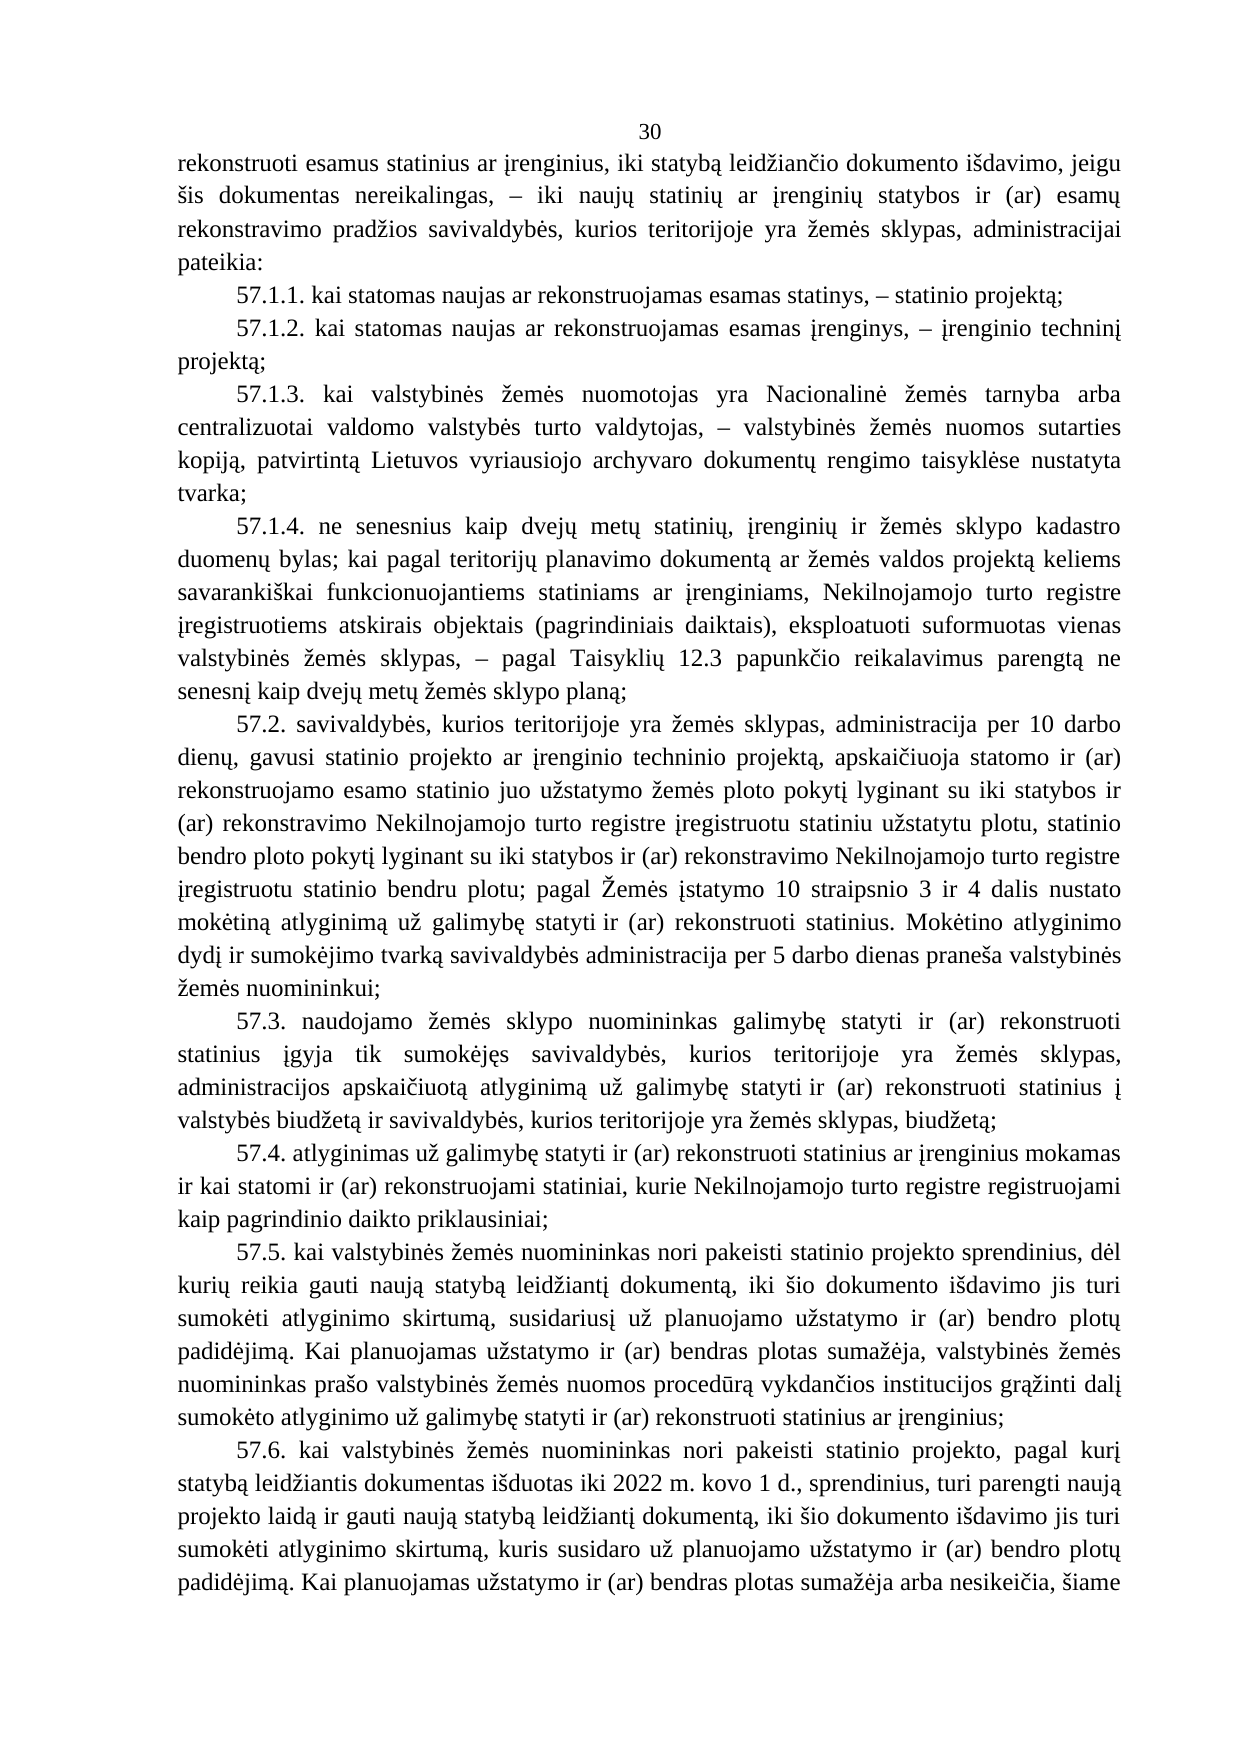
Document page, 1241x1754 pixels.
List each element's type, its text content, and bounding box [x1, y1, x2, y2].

text 57.1.1. kai statomas naujas ar rekonstruojamas esamas statinys, – statinio projektą; [177, 280, 1122, 308]
text 57.1.4. ne senesnius kaip dvejų metų statinių, įrenginių ir žemės sklypo kadastro duomenų bylas; kai pagal teritorijų planavimo dokumentą ar žemės valdos projektą keliems savarankiškai funkcionuojantiems statiniams ar įrenginiams, Nekilnojamojo turto registre įregistruotiems atskirais objektais (pagrindiniais daiktais), eksploatuoti suformuotas vienas valstybinės žemės sklypas, – pagal Taisyklių 12.3 papunkčio reikalavimus parengtą ne senesnį kaip dvejų metų žemės sklypo planą; [177, 511, 1122, 705]
text 57.2. savivaldybės, kurios teritorijoje yra žemės sklypas, administracija per 10 darbo dienų, gavusi statinio projekto ar įrenginio techninio projektą, apskaičiuoja statomo ir (ar) rekonstruojamo esamo statinio juo užstatymo žemės ploto pokytį lyginant su iki statybos ir (ar) rekonstravimo Nekilnojamojo turto registre įregistruotu statiniu užstatytu plotu, statinio bendro ploto pokytį lyginant su iki statybos ir (ar) rekonstravimo Nekilnojamojo turto registre įregistruotu statinio bendru plotu; pagal Žemės įstatymo 10 straipsnio 3 ir 4 dalis nustato mokėtiną atlyginimą už galimybę statyti ir (ar) rekonstruoti statinius. Mokėtino atlyginimo dydį ir sumokėjimo tvarką savivaldybės administracija per 5 darbo dienas praneša valstybinės žemės nuomininkui; [177, 709, 1122, 1002]
text rekonstruoti esamus statinius ar įrenginius, iki statybą leidžiančio dokumento išdavimo, jeigu šis dokumentas nereikalingas, – iki naujų statinių ar įrenginių statybos ir (ar) esamų rekonstravimo pradžios savivaldybės, kurios teritorijoje yra žemės sklypas, administracijai pateikia: [177, 148, 1122, 275]
text 57.3. naudojamo žemės sklypo nuomininkas galimybę statyti ir (ar) rekonstruoti statinius įgyja tik sumokėjęs savivaldybės, kurios teritorijoje yra žemės sklypas, administracijos apskaičiuotą atlyginimą už galimybę statyti ir (ar) rekonstruoti statinius į valstybės biudžetą ir savivaldybės, kurios teritorijoje yra žemės sklypas, biudžetą; [177, 1006, 1122, 1134]
text 57.1.3. kai valstybinės žemės nuomotojas yra Nacionalinė žemės tarnyba arba centralizuotai valdomo valstybės turto valdytojas, – valstybinės žemės nuomos sutarties kopiją, patvirtintą Lietuvos vyriausiojo archyvaro dokumentų rengimo taisyklėse nustatyta tvarka; [177, 379, 1122, 507]
text 57.4. atlyginimas už galimybę statyti ir (ar) rekonstruoti statinius ar įrenginius mokamas ir kai statomi ir (ar) rekonstruojami statiniai, kurie Nekilnojamojo turto registre registruojami kaip pagrindinio daikto priklausiniai; [177, 1138, 1122, 1233]
text 57.1.2. kai statomas naujas ar rekonstruojamas esamas įrenginys, – įrenginio techninį projektą; [177, 313, 1122, 374]
text 57.5. kai valstybinės žemės nuomininkas nori pakeisti statinio projekto sprendinius, dėl kurių reikia gauti naują statybą leidžiantį dokumentą, iki šio dokumento išdavimo jis turi sumokėti atlyginimo skirtumą, susidariusį už planuojamo užstatymo ir (ar) bendro plotų padidėjimą. Kai planuojamas užstatymo ir (ar) bendras plotas sumažėja, valstybinės žemės nuomininkas prašo valstybinės žemės nuomos procedūrą vykdančios institucijos grąžinti dalį sumokėto atlyginimo už galimybę statyti ir (ar) rekonstruoti statinius ar įrenginius; [177, 1237, 1122, 1431]
text 57.6. kai valstybinės žemės nuomininkas nori pakeisti statinio projekto, pagal kurį statybą leidžiantis dokumentas išduotas iki 2022 m. kovo 1 d., sprendinius, turi parengti naują projekto laidą ir gauti naują statybą leidžiantį dokumentą, iki šio dokumento išdavimo jis turi sumokėti atlyginimo skirtumą, kuris susidaro už planuojamo užstatymo ir (ar) bendro plotų padidėjimą. Kai planuojamas užstatymo ir (ar) bendras plotas sumažėja arba nesikeičia, šiame [177, 1435, 1122, 1596]
